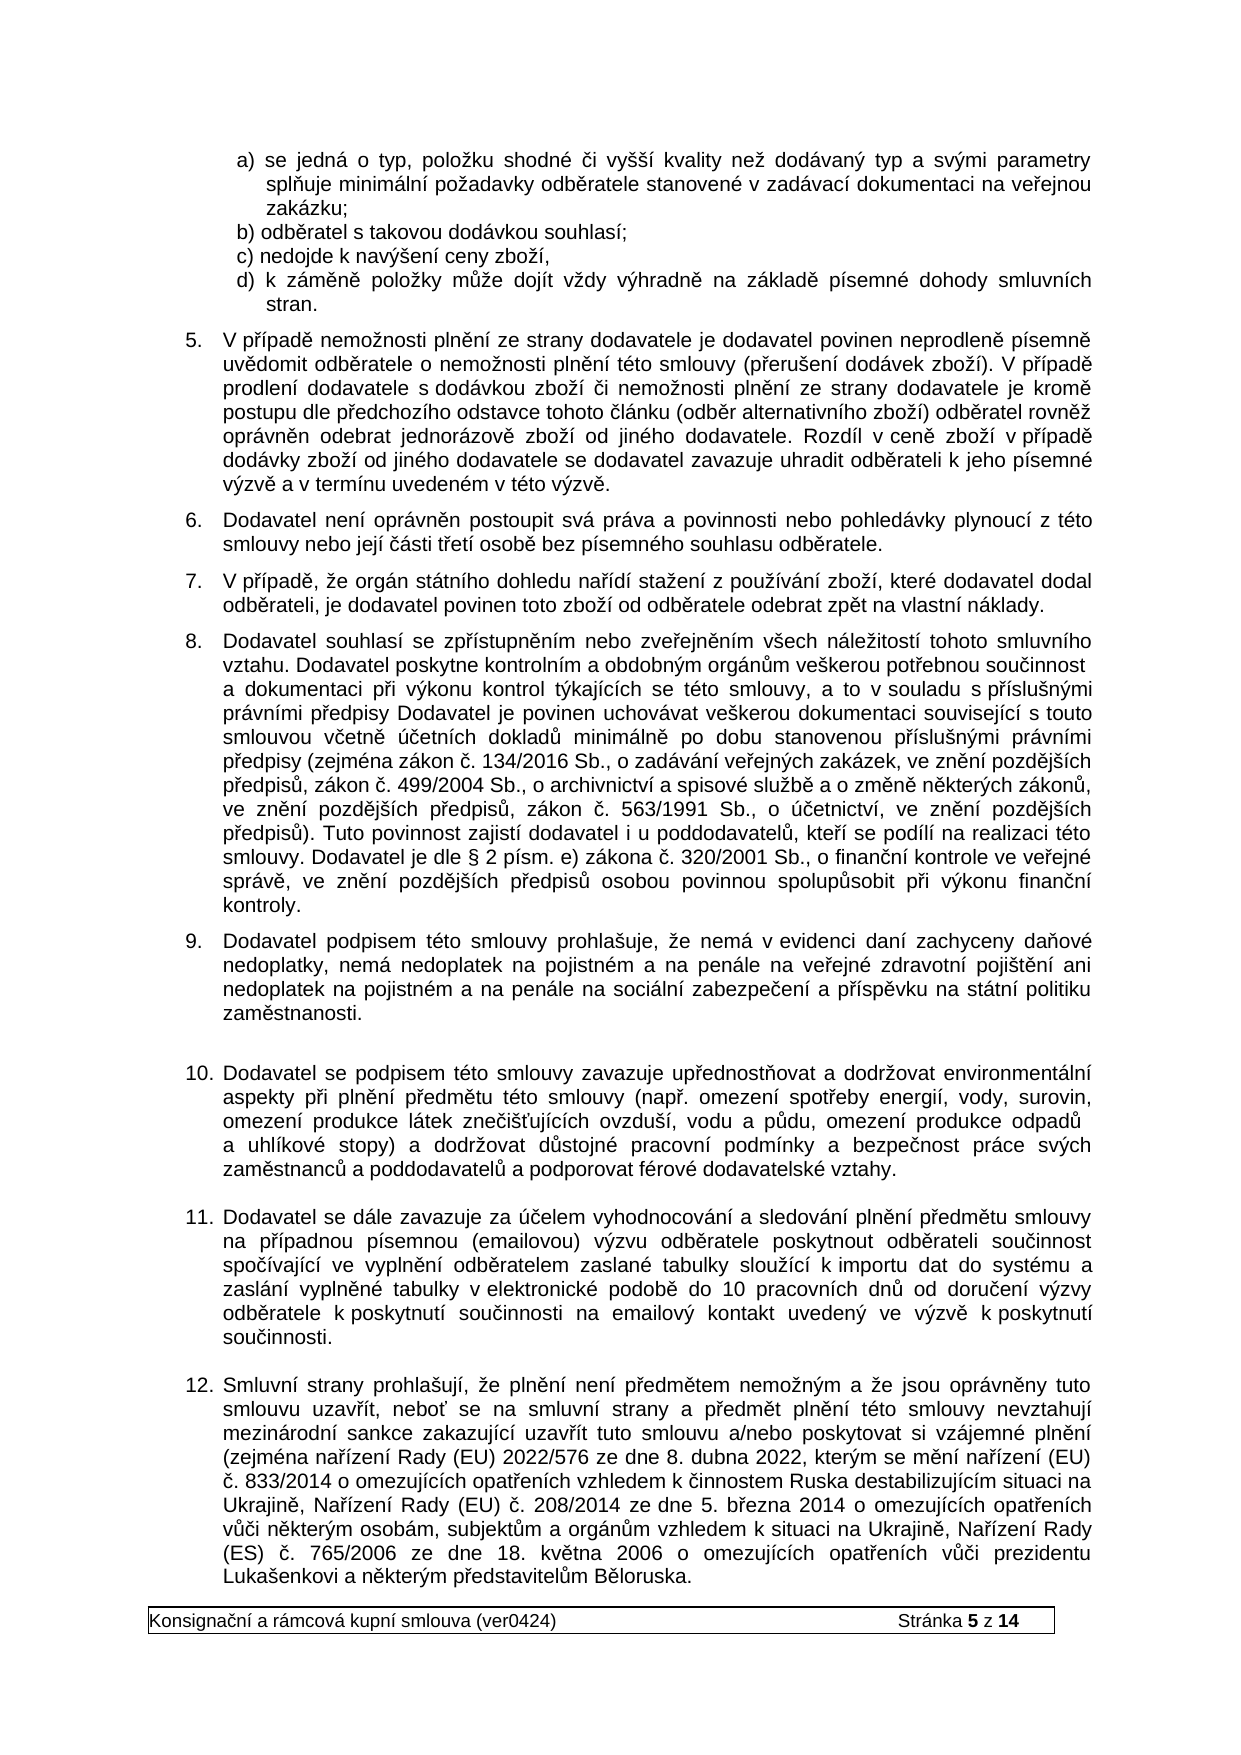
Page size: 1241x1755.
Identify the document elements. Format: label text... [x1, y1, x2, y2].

text d) k záměně položky může dojít vždy výhradně na základě písemné dohody smluvních stran. [236, 267, 1093, 315]
list Smluvní strany prohlašují, že plnění není předmětem nemožným a že jsou oprávněny tuto smlouvu uzavřít, neboť se na smluvní strany a předmět plnění této smlouvy nevztahují mezinárodní sankce zakazující uzavřít tuto smlouvu a/nebo poskytovat si vzájemné plnění (zejména nařízení Rady (EU) 2022/576 ze dne 8. dubna 2022, kterým se mění nařízení (EU) č. 833/2014 o omezujících opatřeních vzhledem k činnostem Ruska destabilizujícím situaci na Ukrajině, Nařízení Rady (EU) č. 208/2014 ze dne 5. března 2014 o omezujících opatřeních vůči některým osobám, subjektům a orgánům vzhledem k situaci na Ukrajině, Nařízení Rady (ES) č. 765/2006 ze dne 18. května 2006 o omezujících opatřeních vůči prezidentu Lukašenkovi a některým představitelům Běloruska. [185, 1373, 1093, 1588]
list V případě nemožnosti plnění ze strany dodavatele je dodavatel povinen neprodleně písemně uvědomit odběratele o nemožnosti plnění této smlouvy (přerušení dodávek zboží). V případě prodlení dodavatele s dodávkou zboží či nemožnosti plnění ze strany dodavatele je kromě postupu dle předchozího odstavce tohoto článku (odběr alternativního zboží) odběratel rovněž oprávněn odebrat jednorázově zboží od jiného dodavatele. Rozdíl v ceně zboží v případě dodávky zboží od jiného dodavatele se dodavatel zavazuje uhradit odběrateli k jeho písemné výzvě a v termínu uvedeném v této výzvě. [185, 328, 1093, 496]
list Dodavatel se dále zavazuje za účelem vyhodnocování a sledování plnění předmětu smlouvy na případnou písemnou (emailovou) výzvu odběratele poskytnout odběrateli součinnost spočívající ve vyplnění odběratelem zaslané tabulky sloužící k importu dat do systému a zaslání vyplněné tabulky v elektronické podobě do 10 pracovních dnů od doručení výzvy odběratele k poskytnutí součinnosti na emailový kontakt uvedený ve výzvě k poskytnutí součinnosti. [185, 1205, 1093, 1349]
list V případě, že orgán státního dohledu nařídí stažení z používání zboží, které dodavatel dodal odběrateli, je dodavatel povinen toto zboží od odběratele odebrat zpět na vlastní náklady. [185, 568, 1093, 616]
list Dodavatel souhlasí se zpřístupněním nebo zveřejněním všech náležitostí tohoto smluvního vztahu. Dodavatel poskytne kontrolním a obdobným orgánům veškerou potřebnou součinnost a dokumentaci při výkonu kontrol týkajících se této smlouvy, a to v souladu s příslušnými právními předpisy Dodavatel je povinen uchovávat veškerou dokumentaci související s touto smlouvou včetně účetních dokladů minimálně po dobu stanovenou příslušnými právními předpisy (zejména zákon č. 134/2016 Sb., o zadávání veřejných zakázek, ve znění pozdějších předpisů, zákon č. 499/2004 Sb., o archivnictví a spisové službě a o změně některých zákonů, ve znění pozdějších předpisů, zákon č. 563/1991 Sb., o účetnictví, ve znění pozdějších předpisů). Tuto povinnost zajistí dodavatel i u poddodavatelů, kteří se podílí na realizaci této smlouvy. Dodavatel je dle § 2 písm. e) zákona č. 320/2001 Sb., o finanční kontrole ve veřejné správě, ve znění pozdějších předpisů osobou povinnou spolupůsobit při výkonu finanční kontroly. [185, 629, 1093, 916]
text b) odběratel s takovou dodávkou souhlasí; [236, 219, 1093, 243]
list Dodavatel není oprávněn postoupit svá práva a povinnosti nebo pohledávky plynoucí z této smlouvy nebo její části třetí osobě bez písemného souhlasu odběratele. [185, 508, 1093, 556]
text a) se jedná o typ, položku shodné či vyšší kvality než dodávaný typ a svými parametry splňuje minimální požadavky odběratele stanovené v zadávací dokumentaci na veřejnou zakázku; [236, 148, 1093, 219]
text c) nedojde k navýšení ceny zboží, [236, 243, 1093, 267]
list Dodavatel se podpisem této smlouvy zavazuje upřednostňovat a dodržovat environmentální aspekty při plnění předmětu této smlouvy (např. omezení spotřeby energií, vody, surovin, omezení produkce látek znečišťujících ovzduší, vodu a půdu, omezení produkce odpadů a uhlíkové stopy) a dodržovat důstojné pracovní podmínky a bezpečnost práce svých zaměstnanců a poddodavatelů a podporovat férové dodavatelské vztahy. [185, 1061, 1093, 1181]
list Dodavatel podpisem této smlouvy prohlašuje, že nemá v evidenci daní zachyceny daňové nedoplatky, nemá nedoplatek na pojistném a na penále na veřejné zdravotní pojištění ani nedoplatek na pojistném a na penále na sociální zabezpečení a příspěvku na státní politiku zaměstnanosti. [185, 929, 1093, 1025]
